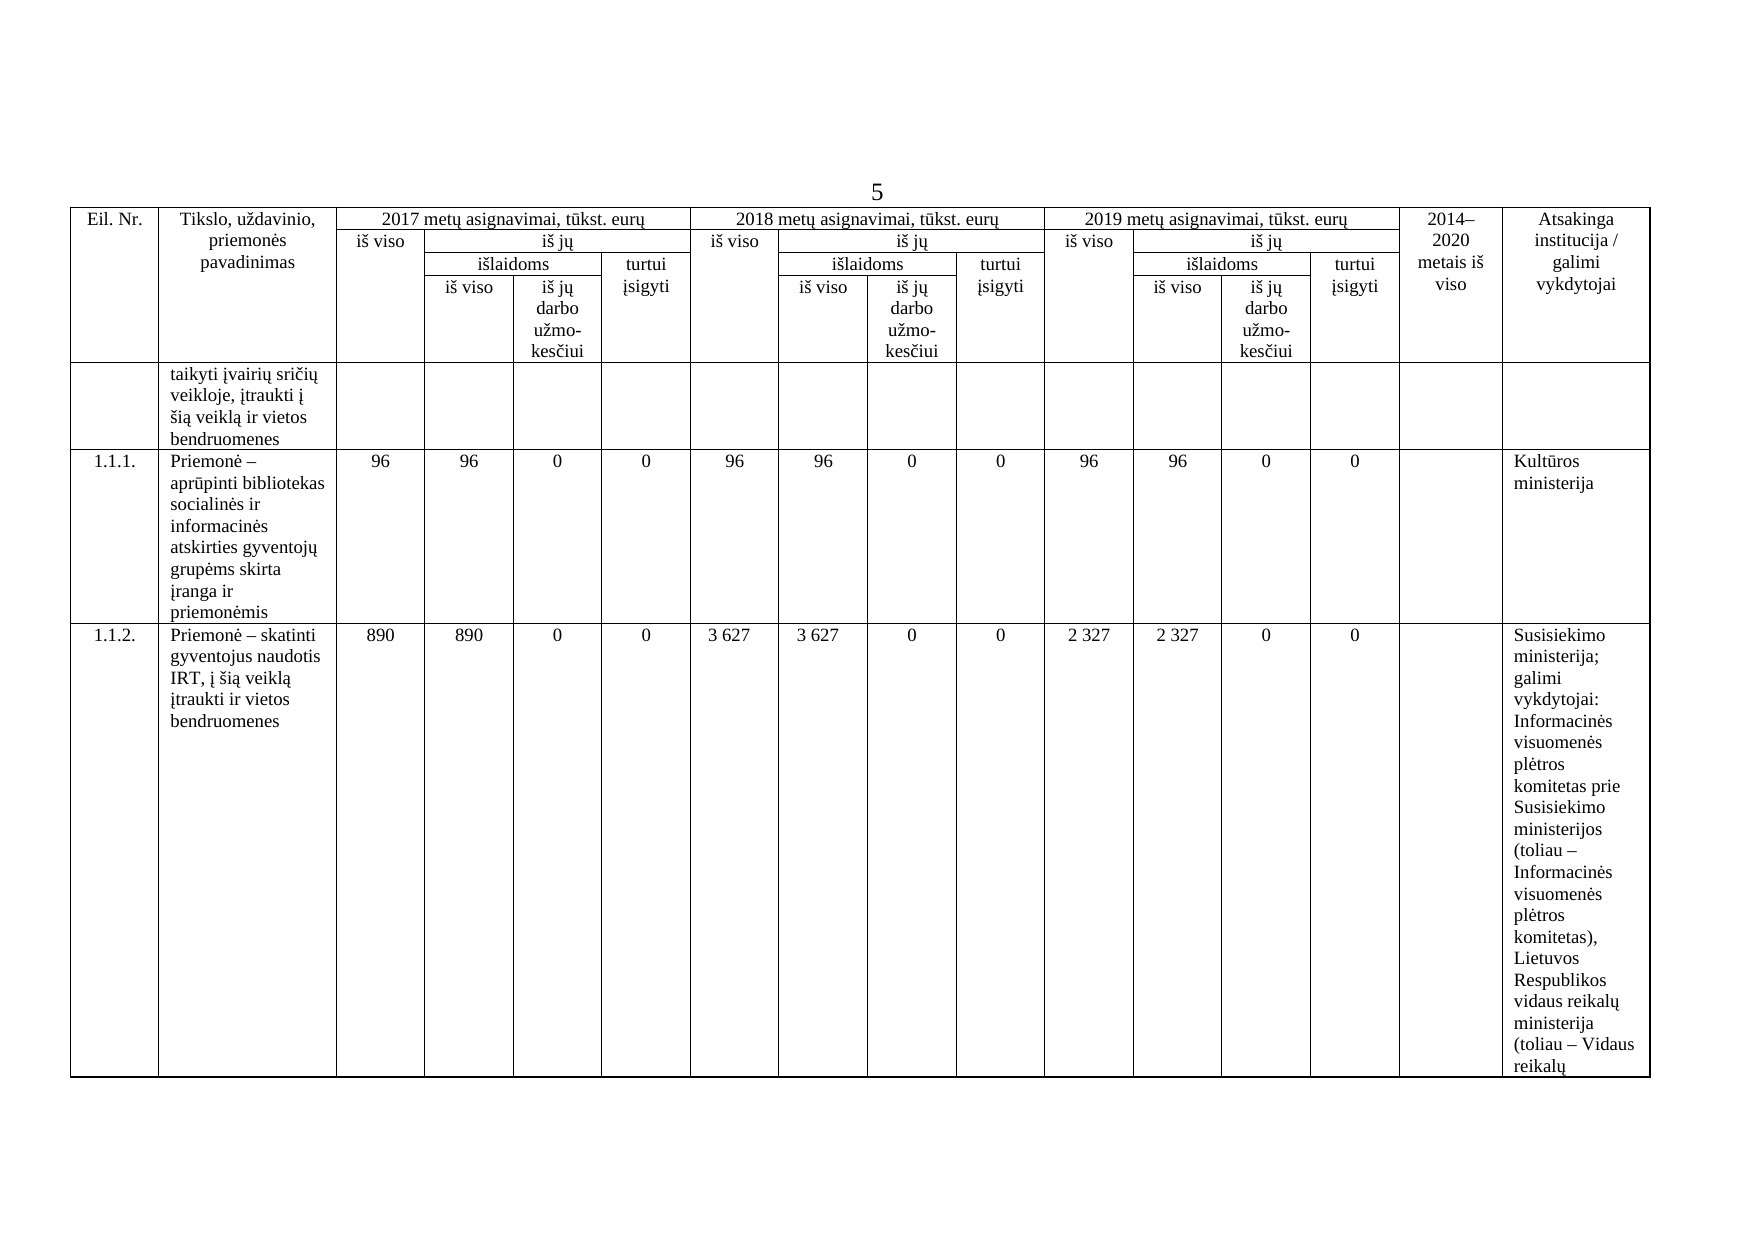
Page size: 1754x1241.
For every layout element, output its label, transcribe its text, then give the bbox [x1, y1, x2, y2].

table_cell 0 [514, 450, 601, 623]
table_cell iš jų darbo užmo-kesčiui [868, 276, 956, 362]
table_cell 0 [868, 624, 956, 1076]
table_cell 0 [602, 624, 690, 1076]
table_cell 0 [602, 450, 690, 623]
table_header 2018 metų asignavimai, tūkst. eurų [691, 208, 1044, 229]
table_cell [1311, 363, 1399, 449]
table_header 2014–2020 metais iš viso [1400, 208, 1502, 362]
table_cell iš viso [337, 230, 424, 362]
table_cell [868, 363, 956, 449]
table_cell turtui įsigyti [957, 253, 1044, 362]
table_cell iš jų darbo užmo-kesčiui [514, 276, 601, 362]
table_cell Priemonė – skatinti gyventojus naudotis IRT, į šią veiklą įtraukti ir vietos bendruomenes [159, 624, 336, 1076]
table_cell turtui įsigyti [602, 253, 690, 362]
table_cell 96 [691, 450, 778, 623]
table_cell [514, 363, 601, 449]
table_cell 0 [514, 624, 601, 1076]
table_cell 1.1.1. [71, 450, 158, 623]
table_cell 0 [1311, 450, 1399, 623]
table_cell iš viso [691, 230, 778, 362]
table_cell išlaidoms [779, 253, 956, 274]
table_header Tikslo, uždavinio, priemonės pavadinimas [159, 208, 336, 362]
table_cell [1503, 363, 1649, 449]
table_cell 3 627 [779, 624, 867, 1076]
table_cell 0 [1311, 624, 1399, 1076]
table_cell 96 [779, 450, 867, 623]
table_cell iš jų [1134, 230, 1399, 252]
table_cell iš viso [1045, 230, 1133, 362]
table_cell 96 [425, 450, 513, 623]
table_header Atsakinga institucija / galimi vykdytojai [1503, 208, 1649, 362]
table_cell 0 [868, 450, 956, 623]
table_cell [1400, 450, 1502, 623]
table_cell [779, 363, 867, 449]
table_cell [602, 363, 690, 449]
table_cell 96 [1134, 450, 1221, 623]
table_cell [1045, 363, 1133, 449]
table_cell iš jų [425, 230, 690, 252]
table_cell 890 [337, 624, 424, 1076]
table_cell Susisiekimo ministerija; galimi vykdytojai: Informacinės visuomenės plėtros komitetas prie Susisiekimo ministerijos (toliau – Informacinės visuomenės plėtros komitetas), Lietuvos Respublikos vidaus reikalų ministerija (toliau – Vidaus reikalų [1503, 624, 1649, 1076]
table_cell 2 327 [1134, 624, 1221, 1076]
table_cell 96 [337, 450, 424, 623]
table_cell iš viso [779, 276, 867, 362]
table_cell 0 [957, 624, 1044, 1076]
table_header 2017 metų asignavimai, tūkst. eurų [337, 208, 690, 229]
table_cell [71, 363, 158, 449]
table_header Eil. Nr. [71, 208, 158, 362]
table_cell Priemonė – aprūpinti bibliotekas socialinės ir informacinės atskirties gyventojų grupėms skirta įranga ir priemonėmis [159, 450, 336, 623]
table_cell Kultūros ministerija [1503, 450, 1649, 623]
table_cell 3 627 [691, 624, 778, 1076]
table_cell [337, 363, 424, 449]
table_header 2019 metų asignavimai, tūkst. eurų [1045, 208, 1399, 229]
table_cell [1222, 363, 1310, 449]
table_cell 2 327 [1045, 624, 1133, 1076]
table_cell 890 [425, 624, 513, 1076]
table_cell 96 [1045, 450, 1133, 623]
table_cell turtui įsigyti [1311, 253, 1399, 362]
table_cell iš jų [779, 230, 1044, 252]
table_cell iš viso [425, 276, 513, 362]
table_cell [691, 363, 778, 449]
table_cell išlaidoms [425, 253, 601, 274]
table_cell 1.1.2. [71, 624, 158, 1076]
table_cell 0 [1222, 450, 1310, 623]
table_cell iš viso [1134, 276, 1221, 362]
table_cell iš jų darbo užmo-kesčiui [1222, 276, 1310, 362]
table_cell 0 [957, 450, 1044, 623]
table_cell 0 [1222, 624, 1310, 1076]
table_cell [1400, 624, 1502, 1076]
table_cell [957, 363, 1044, 449]
table_cell [1400, 363, 1502, 449]
table_cell [425, 363, 513, 449]
table_cell taikyti įvairių sričių veikloje, įtraukti į šią veiklą ir vietos bendruomenes [159, 363, 336, 449]
table_cell [1134, 363, 1221, 449]
table_cell išlaidoms [1134, 253, 1310, 274]
